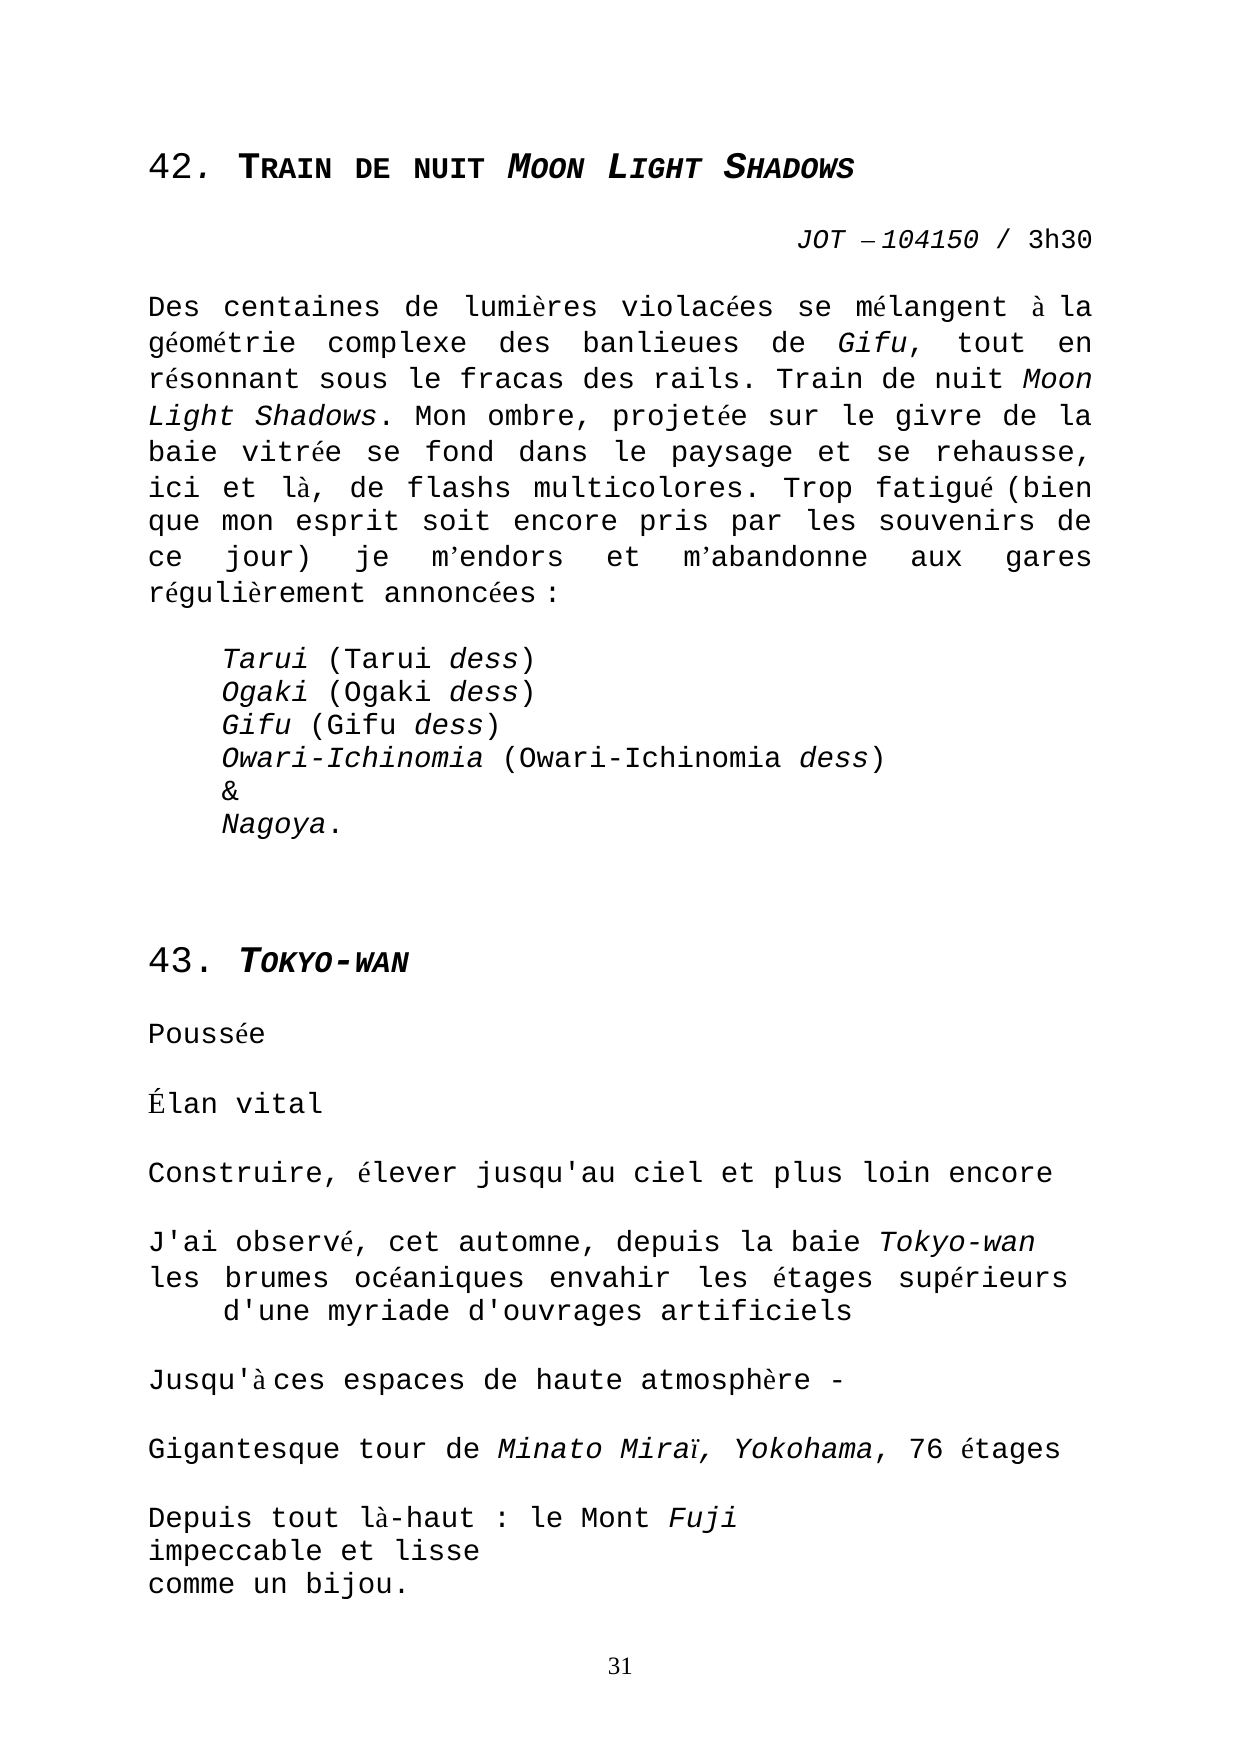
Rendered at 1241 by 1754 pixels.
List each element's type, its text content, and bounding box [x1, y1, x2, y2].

subtitle 42. Train de nuit Moon Light Shadows [148, 148, 1093, 190]
text Jusqu'à ces espaces de haute atmosphère - [148, 1362, 1093, 1398]
text Gifu (Gifu dess) [148, 710, 1093, 743]
text Tarui (Tarui dess) [148, 644, 1093, 677]
text Owari-Ichinomia (Owari-Ichinomia dess) [148, 743, 1093, 776]
text & [148, 776, 1093, 809]
subtitle JOT – 104150 / 3h30 [148, 223, 1093, 257]
text Poussée [148, 1017, 1093, 1053]
text Nagoya. [148, 809, 1093, 842]
text Des centaines de lumières violacées se mélangent à la géométrie complexe des banlieues de Gifu, tout en résonnant sous le fracas des rails. Train de nuit Moon Light Shadows. Mon ombre, projetée sur le givre de la baie vitrée se fond dans le paysage et se rehausse, ici et là, de flashs multicolores. Trop fatigué (bien que mon esprit soit encore pris par les souvenirs de ce jour) je m’endors et m’abandonne aux gares régulièrement annoncées : [148, 289, 1093, 611]
text J'ai observé, cet automne, depuis la baie Tokyo-wan [148, 1224, 1093, 1260]
text Depuis tout là-haut : le Mont Fuji [148, 1500, 1093, 1536]
text Ogaki (Ogaki dess) [148, 677, 1093, 710]
text Construire, élever jusqu'au ciel et plus loin encore [148, 1155, 1093, 1191]
text impeccable et lisse [148, 1536, 1093, 1569]
text Élan vital [148, 1086, 1093, 1122]
text 43. Tokyo-wan [148, 941, 1093, 984]
text Gigantesque tour de Minato Miraï, Yokohama, 76 étages [148, 1431, 1093, 1467]
text comme un bijou. [148, 1569, 1093, 1602]
text les brumes océaniques envahir les étages supérieurs d'une myriade d'ouvrages artificiels [148, 1260, 1093, 1329]
